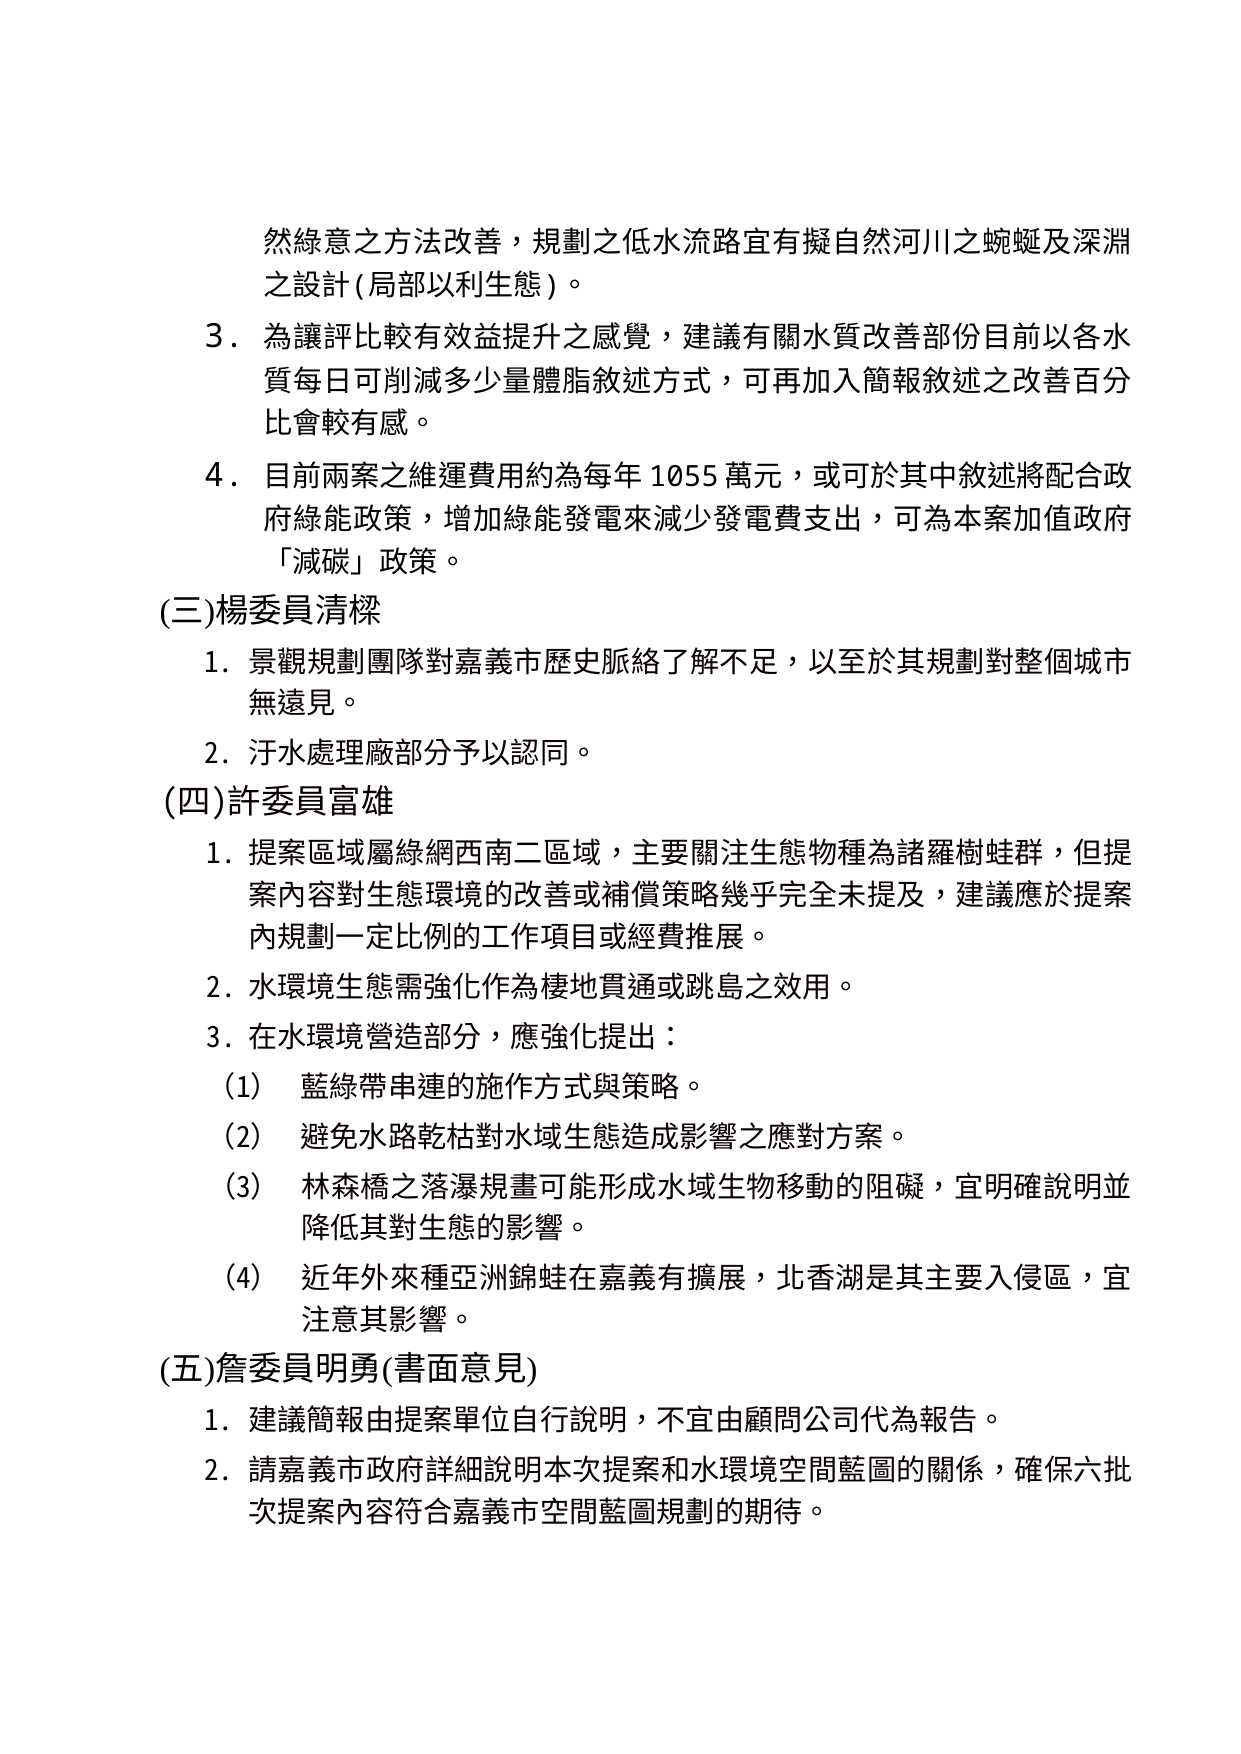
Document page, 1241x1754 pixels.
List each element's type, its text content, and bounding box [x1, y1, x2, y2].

list 在水環境營造部分，應強化提出： [207, 1014, 1134, 1055]
list (四)許委員富雄 [100, 780, 1134, 822]
list 汙水處理廠部分予以認同。 [204, 730, 1134, 772]
list 水環境生態需強化作為棲地貫通或跳島之效用。 [207, 964, 1134, 1005]
list 然綠意之方法改善，規劃之低水流路宜有擬自然河川之蜿蜒及深淵之設計(局部以利生態)。 [204, 219, 1134, 304]
list 近年外來種亞洲錦蛙在嘉義有擴展，北香湖是其主要入侵區，宜注意其影響。 [207, 1255, 1134, 1339]
list 提案區域屬綠網西南二區域，主要關注生態物種為諸羅樹蛙群，但提案內容對生態環境的改善或補償策略幾乎完全未提及，建議應於提案內規劃一定比例的工作項目或經費推展。 [207, 830, 1134, 955]
list 請嘉義市政府詳細說明本次提案和水環境空間藍圖的關係，確保六批次提案內容符合嘉義市空間藍圖規劃的期待。 [204, 1447, 1134, 1530]
list 避免水路乾枯對水域生態造成影響之應對方案。 [207, 1114, 1134, 1155]
text (三)楊委員清樑 [159, 589, 1134, 630]
text (五)詹委員明勇(書面意見) [159, 1347, 1134, 1389]
list 景觀規劃團隊對嘉義市歷史脈絡了解不足，以至於其規劃對整個城市無遠見。 [204, 639, 1134, 722]
list 藍綠帶串連的施作方式與策略。 [207, 1064, 1134, 1105]
list 目前兩案之維運費用約為每年1055萬元，或可於其中敘述將配合政府綠能政策，增加綠能發電來減少發電費支出，可為本案加值政府「減碳」政策。 [204, 450, 1134, 580]
list 為讓評比較有效益提升之感覺，建議有關水質改善部份目前以各水質每日可削減多少量體脂敘述方式，可再加入簡報敘述之改善百分比會較有感。 [204, 312, 1134, 442]
list 建議簡報由提案單位自行說明，不宜由顧問公司代為報告。 [204, 1397, 1134, 1439]
list 林森橋之落瀑規畫可能形成水域生物移動的阻礙，宜明確說明並降低其對生態的影響。 [207, 1164, 1134, 1247]
